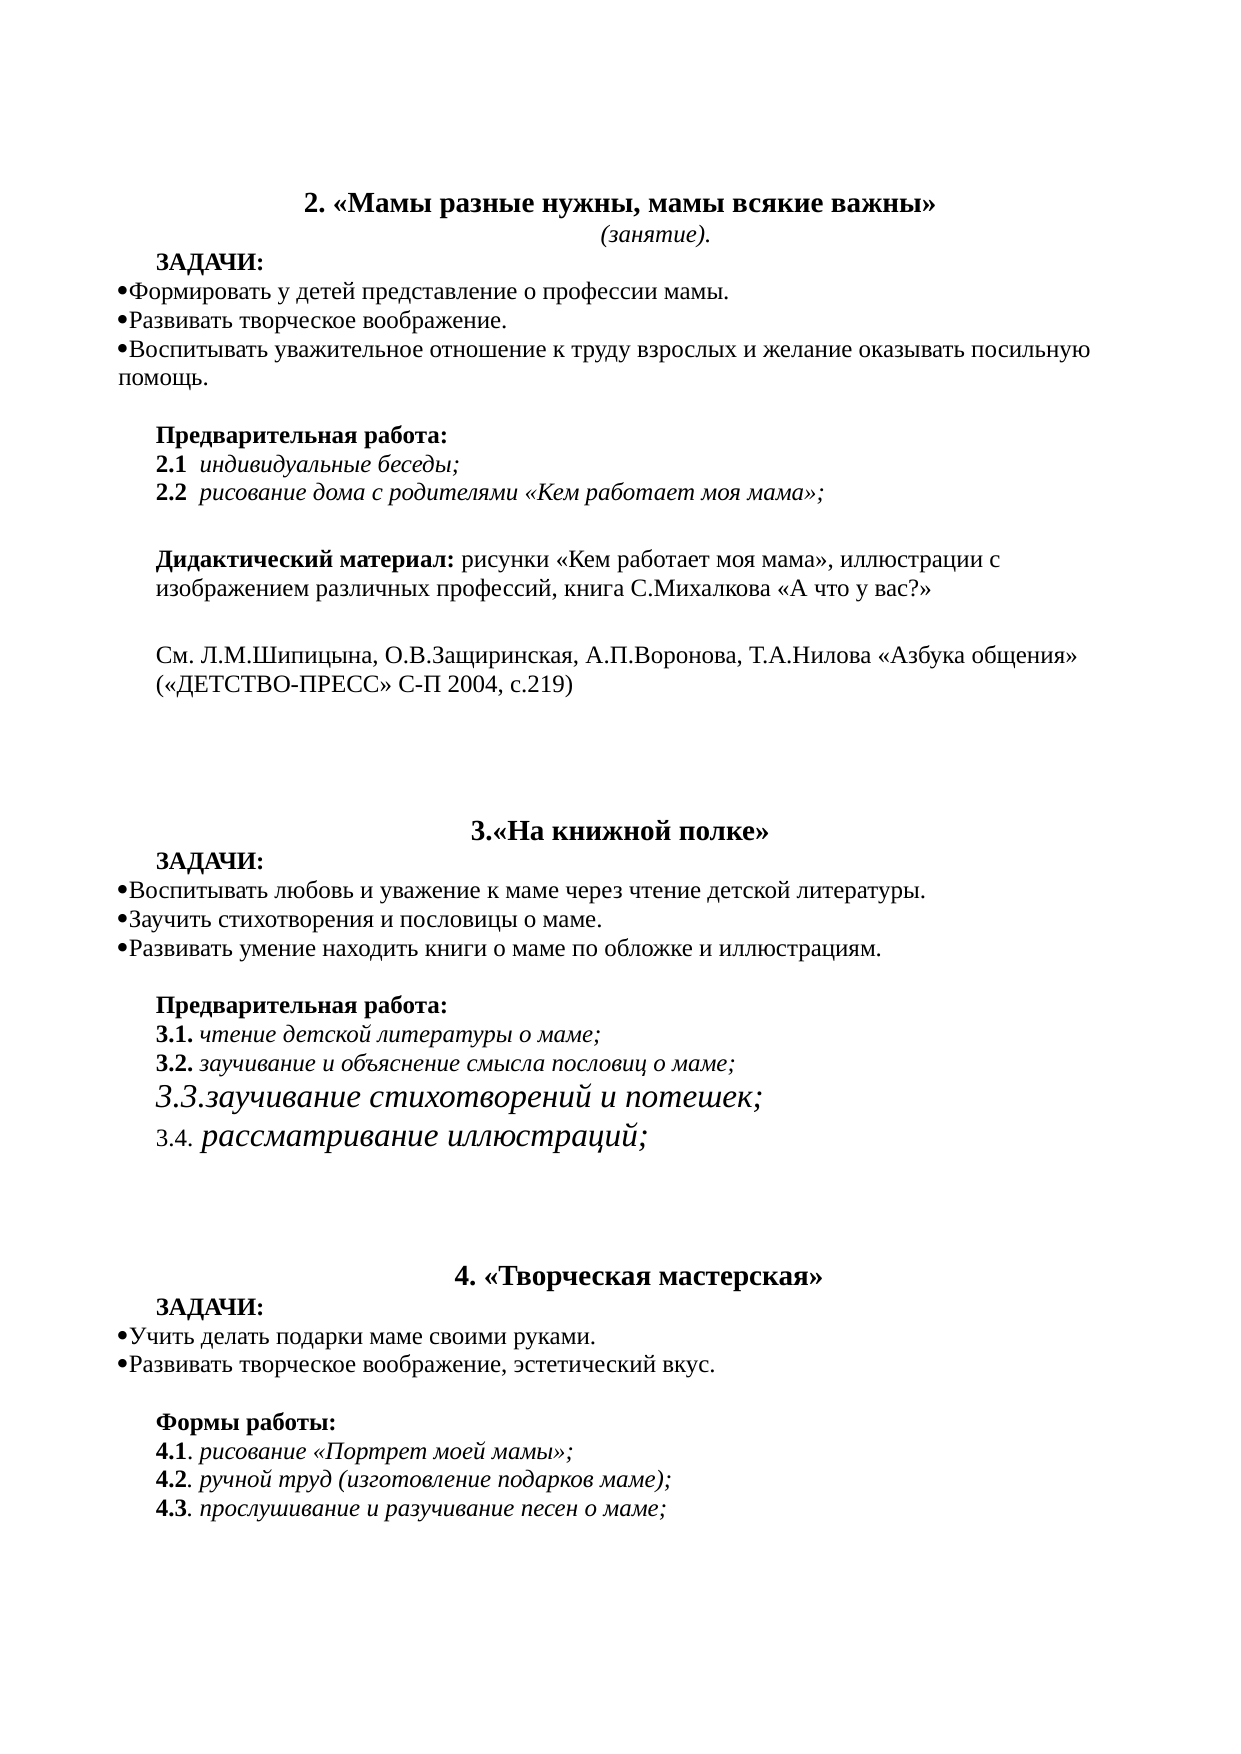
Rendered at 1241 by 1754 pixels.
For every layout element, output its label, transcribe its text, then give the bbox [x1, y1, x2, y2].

text Предварительная работа: [156, 990, 1122, 1019]
list «На книжной полке» [118, 813, 1122, 846]
list рассматривание иллюстраций; [156, 1115, 1122, 1153]
text 2.2 рисование дома с родителями «Кем работает моя мама»; [156, 477, 1122, 506]
list Воспитывать уважительное отношение к труду взрослых и желание оказывать посильную помощь. [118, 334, 1122, 391]
text 3.1. чтение детской литературы о маме; [156, 1019, 1122, 1048]
text См. Л.М.Шипицына, О.В.Защиринская, А.П.Воронова, Т.А.Нилова «Азбука общения» («ДЕТСТВО-ПРЕСС» С-П 2004, с.219) [156, 640, 1122, 698]
text Предварительная работа: [156, 420, 1122, 449]
list заучивание стихотворений и потешек; [156, 1076, 1122, 1115]
text 2.1 индивидуальные беседы; [156, 449, 1122, 477]
list Развивать творческое воображение. [118, 305, 1122, 334]
text 4.2. ручной труд (изготовление подарков маме); [156, 1464, 1122, 1493]
list Развивать умение находить книги о маме по обложке и иллюстрациям. [118, 933, 1122, 961]
list Учить делать подарки маме своими руками. [118, 1321, 1122, 1349]
list Заучить стихотворения и пословицы о маме. [118, 904, 1122, 933]
text 3.2. заучивание и объяснение смысла пословиц о маме; [156, 1048, 1122, 1076]
text (занятие). [192, 219, 1122, 247]
list Формировать у детей представление о профессии мамы. [118, 276, 1122, 305]
text Формы работы: [156, 1407, 1122, 1436]
text 2. «Мамы разные нужны, мамы всякие важны» [118, 185, 1122, 219]
list Воспитывать любовь и уважение к маме через чтение детской литературы. [118, 875, 1122, 904]
text 4.3. прослушивание и разучивание песен о маме; [156, 1493, 1122, 1522]
text ЗАДАЧИ: [156, 247, 1122, 276]
text ЗАДАЧИ: [156, 1292, 1122, 1321]
text Дидактический материал: рисунки «Кем работает моя мама», иллюстрации с изображением различных профессий, книга С.Михалкова «А что у вас?» [156, 544, 1122, 602]
text 4. «Творческая мастерская» [156, 1258, 1122, 1292]
text ЗАДАЧИ: [156, 846, 1122, 875]
list Развивать творческое воображение, эстетический вкус. [118, 1349, 1122, 1378]
text 4.1. рисование «Портрет моей мамы»; [156, 1436, 1122, 1464]
